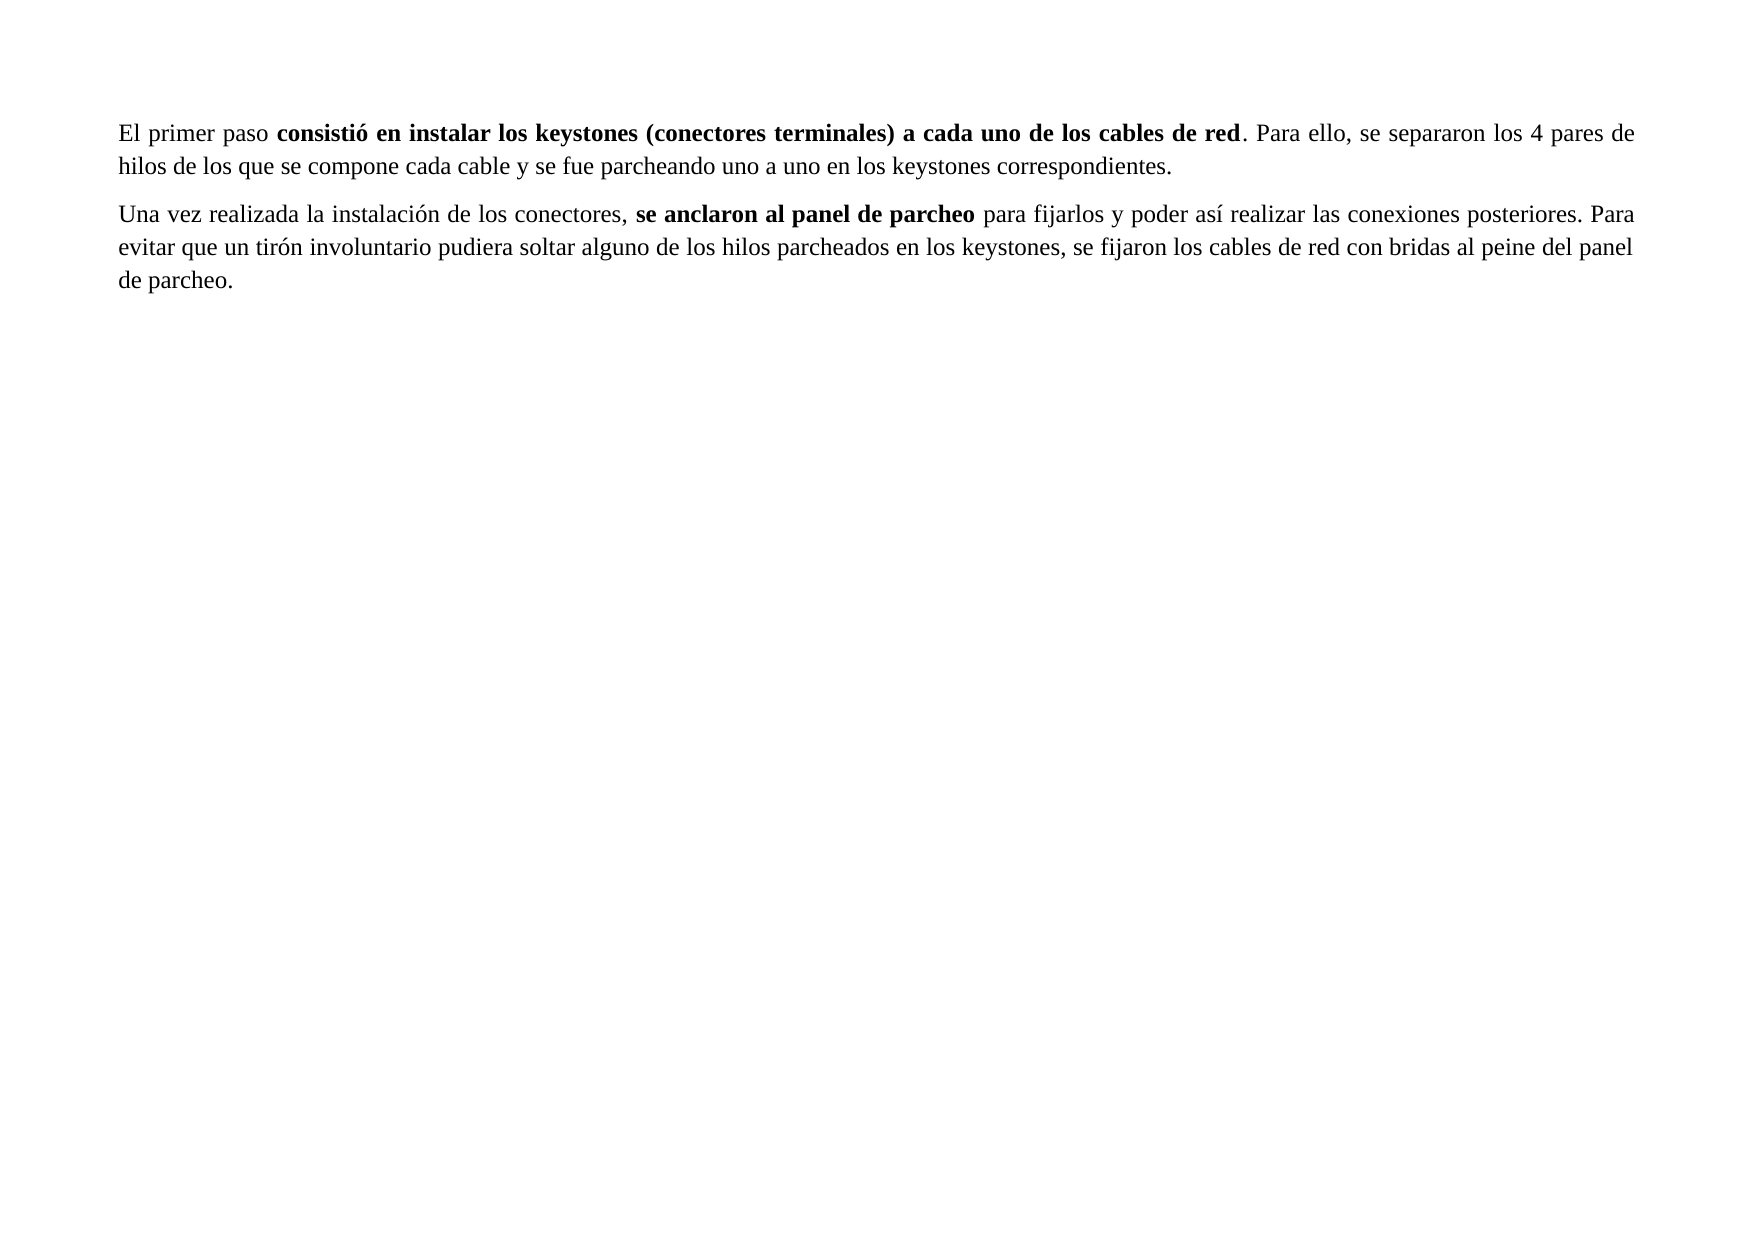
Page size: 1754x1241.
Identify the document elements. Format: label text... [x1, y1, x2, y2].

text El primer paso consistió en instalar los keystones (conectores terminales) a cada uno de los cables de red. Para ello, se separaron los 4 pares de hilos de los que se compone cada cable y se fue parcheando uno a uno en los keystones correspondientes. [118, 118, 1636, 180]
text Una vez realizada la instalación de los conectores, se anclaron al panel de parcheo para fijarlos y poder así realizar las conexiones posteriores. Para evitar que un tirón involuntario pudiera soltar alguno de los hilos parcheados en los keystones, se fijaron los cables de red con bridas al peine del panel de parcheo. [118, 199, 1636, 293]
